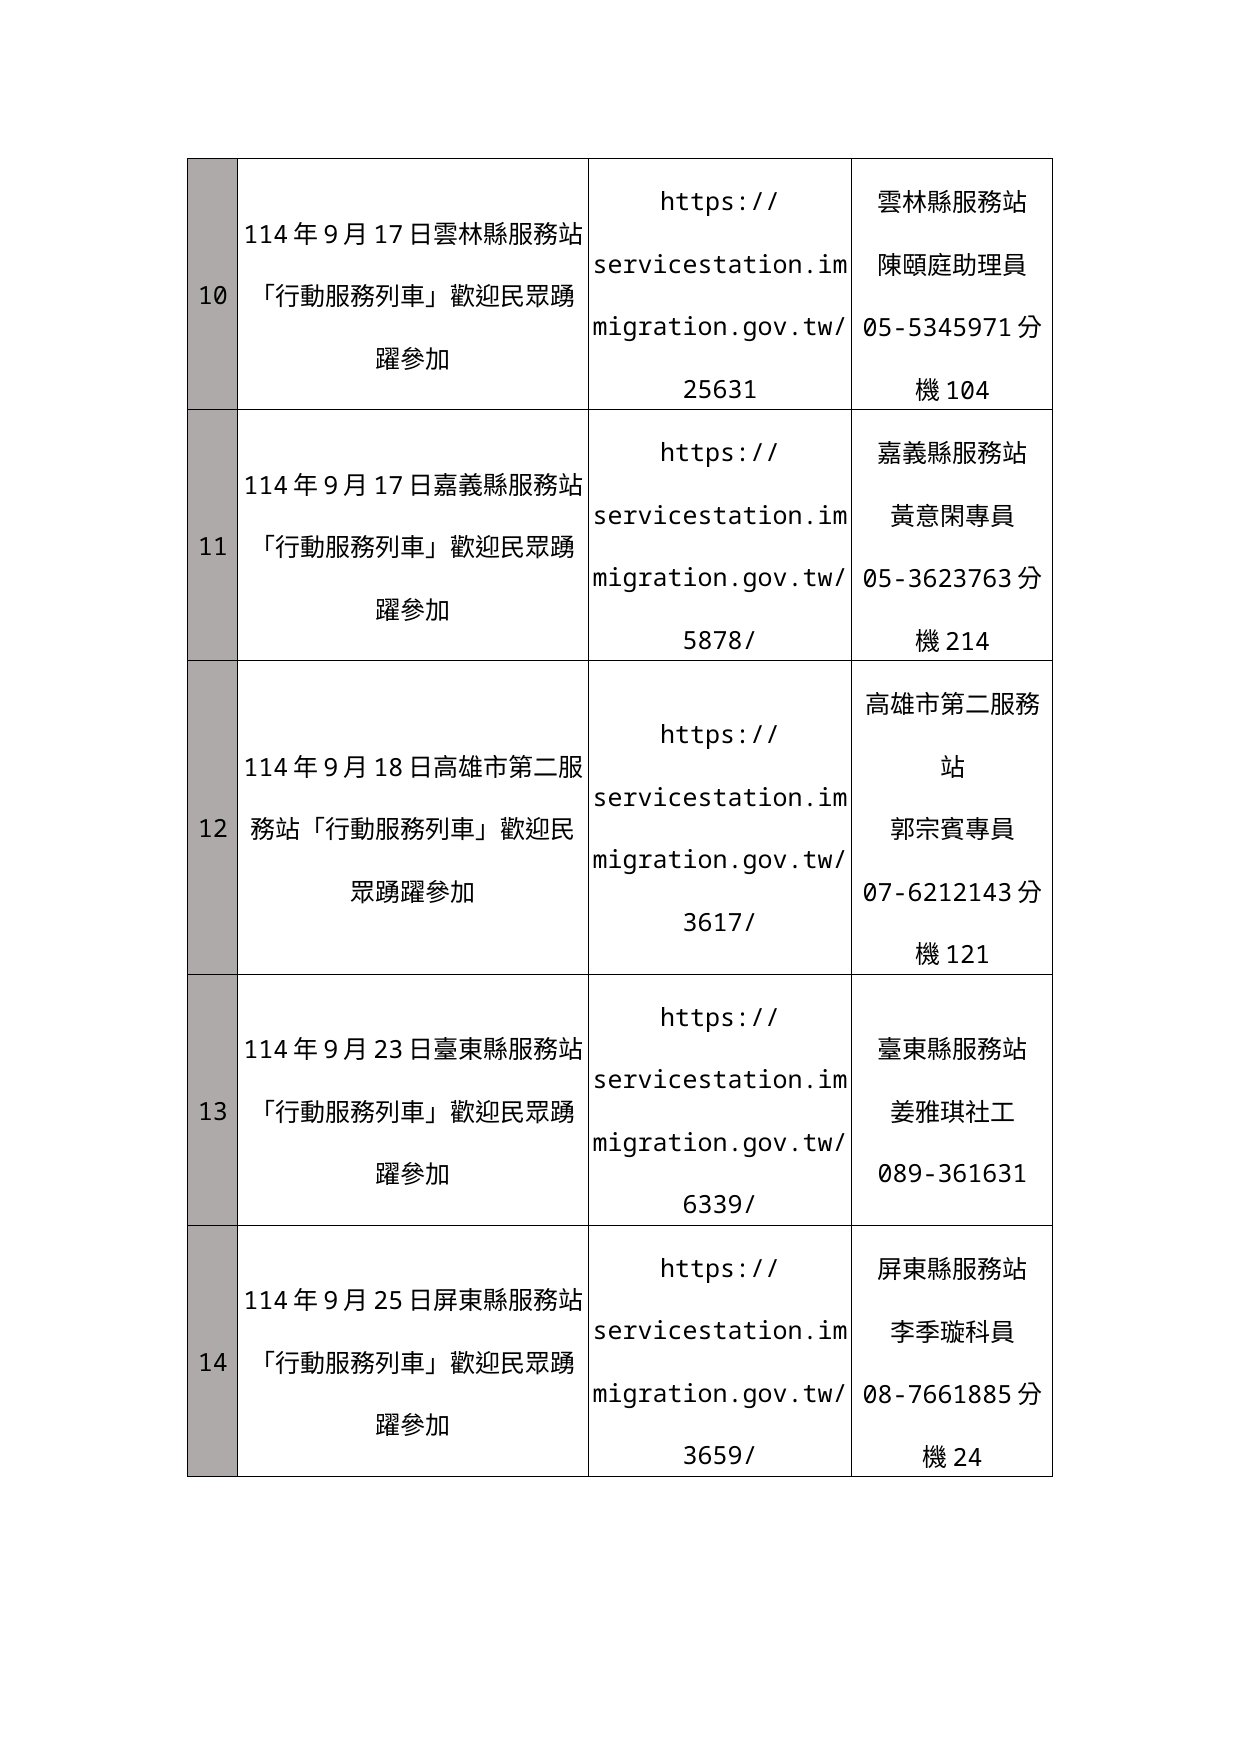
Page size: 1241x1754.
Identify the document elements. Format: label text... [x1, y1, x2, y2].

table_cell 114年9月25日屏東縣服務站「行動服務列車」歡迎民眾踴躍參加 [238, 1226, 588, 1476]
table_cell 雲林縣服務站 陳頤庭助理員 05-5345971分機104 [852, 159, 1052, 409]
table_cell 嘉義縣服務站 黃意閑專員 05-3623763分機214 [852, 410, 1052, 660]
table_cell 11 [188, 410, 237, 660]
table_cell 114年9月17日雲林縣服務站「行動服務列車」歡迎民眾踴躍參加 [238, 159, 588, 409]
table_cell https://servicestation.immigration.gov.tw/3617/ [589, 661, 851, 974]
table_cell 13 [188, 975, 237, 1225]
table_cell 臺東縣服務站 姜雅琪社工 089-361631 [852, 975, 1052, 1225]
table_cell 10 [188, 159, 237, 409]
table_cell 114年9月17日嘉義縣服務站「行動服務列車」歡迎民眾踴躍參加 [238, 410, 588, 660]
table_cell 14 [188, 1226, 237, 1476]
table_cell https://servicestation.immigration.gov.tw/3659/ [589, 1226, 851, 1476]
table_cell 屏東縣服務站 李季璇科員 08-7661885分機24 [852, 1226, 1052, 1476]
table_cell https://servicestation.immigration.gov.tw/6339/ [589, 975, 851, 1225]
table_cell https://servicestation.immigration.gov.tw/5878/ [589, 410, 851, 660]
table_cell 114年9月18日高雄市第二服務站「行動服務列車」歡迎民眾踴躍參加 [238, 661, 588, 974]
table_cell 114年9月23日臺東縣服務站「行動服務列車」歡迎民眾踴躍參加 [238, 975, 588, 1225]
table_cell 12 [188, 661, 237, 974]
table_cell https://servicestation.immigration.gov.tw/25631 [589, 159, 851, 409]
table_cell 高雄市第二服務站 郭宗賓專員 07-6212143分機121 [852, 661, 1052, 974]
